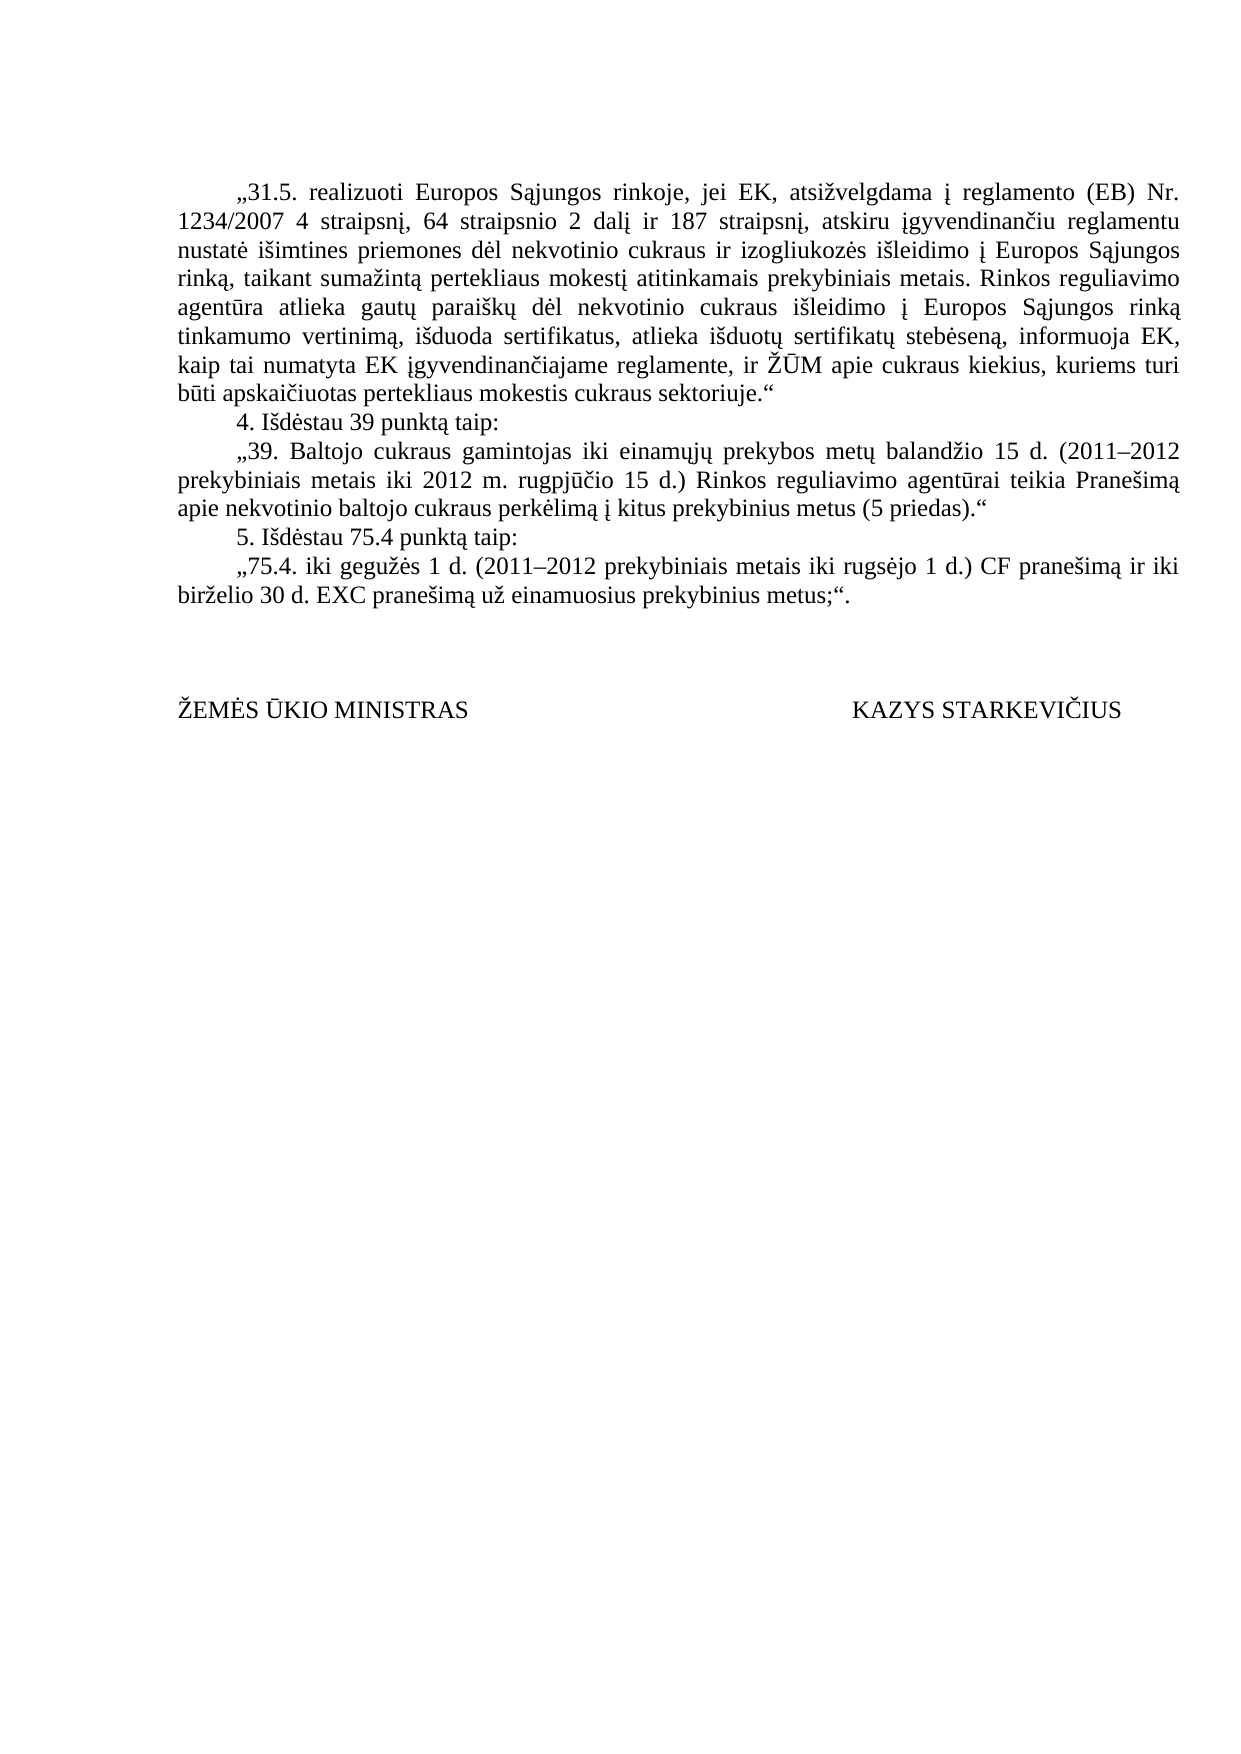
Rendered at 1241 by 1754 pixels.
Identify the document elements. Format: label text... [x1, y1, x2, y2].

text 5. Išdėstau 75.4 punktą taip: [177, 522, 1181, 551]
text „75.4. iki gegužės 1 d. (2011–2012 prekybiniais metais iki rugsėjo 1 d.) CF pranešimą ir iki birželio 30 d. EXC pranešimą už einamuosius prekybinius metus;“. [177, 551, 1181, 608]
text Žemės ūkio ministras Kazys Starkevičius [177, 695, 1181, 723]
text „31.5. realizuoti Europos Sąjungos rinkoje, jei EK, atsižvelgdama į reglamento (EB) Nr. 1234/2007 4 straipsnį, 64 straipsnio 2 dalį ir 187 straipsnį, atskiru įgyvendinančiu reglamentu nustatė išimtines priemones dėl nekvotinio cukraus ir izogliukozės išleidimo į Europos Sąjungos rinką, taikant sumažintą pertekliaus mokestį atitinkamais prekybiniais metais. Rinkos reguliavimo agentūra atlieka gautų paraiškų dėl nekvotinio cukraus išleidimo į Europos Sąjungos rinką tinkamumo vertinimą, išduoda sertifikatus, atlieka išduotų sertifikatų stebėseną, informuoja EK, kaip tai numatyta EK įgyvendinančiajame reglamente, ir ŽŪM apie cukraus kiekius, kuriems turi būti apskaičiuotas pertekliaus mokestis cukraus sektoriuje.“ [177, 177, 1181, 407]
text „39. Baltojo cukraus gamintojas iki einamųjų prekybos metų balandžio 15 d. (2011–2012 prekybiniais metais iki 2012 m. rugpjūčio 15 d.) Rinkos reguliavimo agentūrai teikia Pranešimą apie nekvotinio baltojo cukraus perkėlimą į kitus prekybinius metus (5 priedas).“ [177, 436, 1181, 522]
text 4. Išdėstau 39 punktą taip: [177, 407, 1181, 436]
